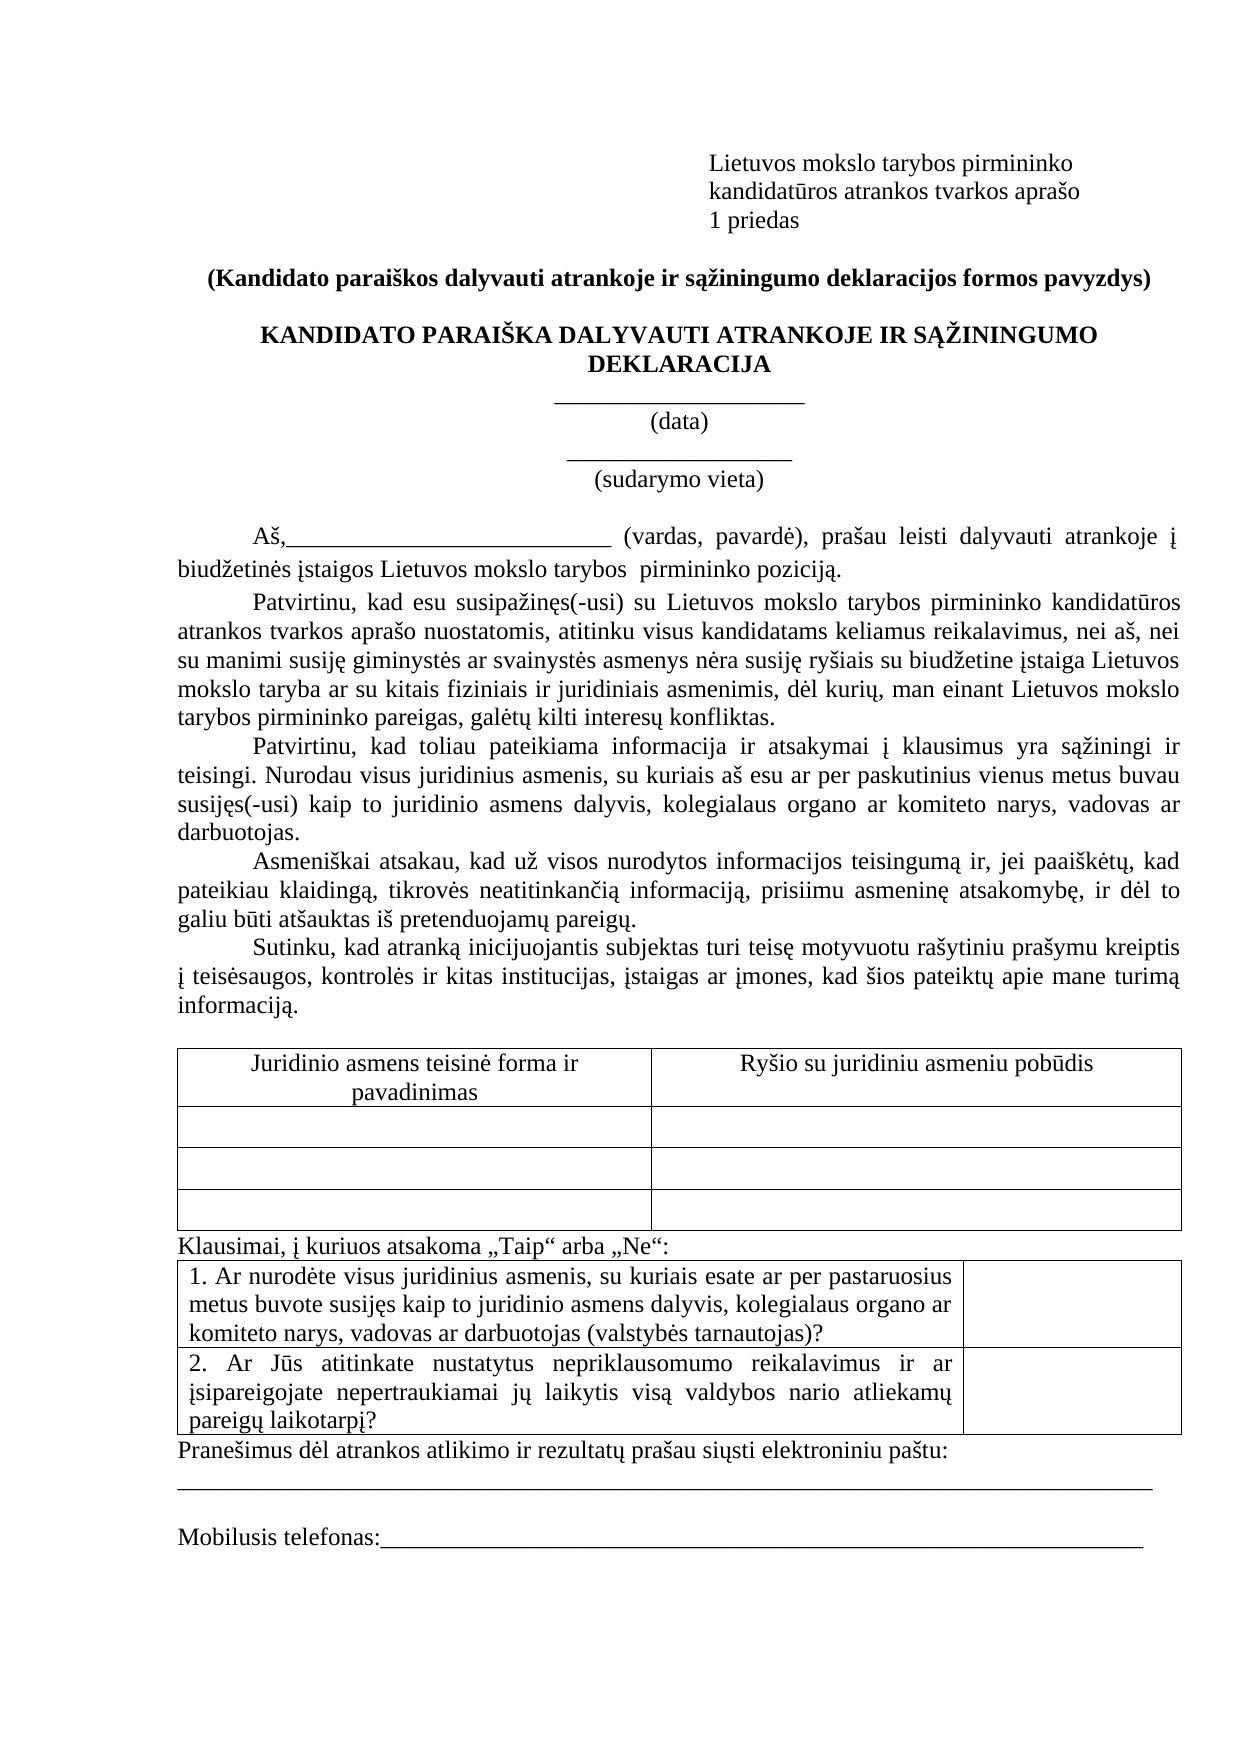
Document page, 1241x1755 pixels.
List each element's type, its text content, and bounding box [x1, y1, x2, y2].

text Aš,__________________________ (vardas, pavardė), prašau leisti dalyvauti atrankoje į biudžetinės įstaigos Lietuvos mokslo tarybos pirmininko poziciją. [177, 521, 1177, 583]
table_cell [652, 1107, 1181, 1147]
text Pranešimus dėl atrankos atlikimo ir rezultatų prašau siųsti elektroniniu paštu: [177, 1435, 1181, 1464]
table_header [964, 1261, 1181, 1347]
text Asmeniškai atsakau, kad už visos nurodytos informacijos teisingumą ir, jei paaiškėtų, kad pateikiau klaidingą, tikrovės neatitinkančią informaciją, prisiimu asmeninę atsakomybę, ir dėl to galiu būti atšauktas iš pretenduojamų pareigų. [177, 846, 1181, 932]
text KANDIDATO PARAIŠKA DALYVAUTI ATRANKOJE IR SĄŽININGUMO DEKLARACIJA [177, 320, 1181, 378]
text Patvirtinu, kad esu susipažinęs(-usi) su Lietuvos mokslo tarybos pirmininko kandidatūros atrankos tvarkos aprašo nuostatomis, atitinku visus kandidatams keliamus reikalavimus, nei aš, nei su manimi susiję giminystės ar svainystės asmenys nėra susiję ryšiais su biudžetine įstaiga Lietuvos mokslo taryba ar su kitais fiziniais ir juridiniais asmenimis, dėl kurių, man einant Lietuvos mokslo tarybos pirmininko pareigas, galėtų kilti interesų konfliktas. [177, 587, 1181, 731]
text __________________ [177, 435, 1181, 464]
table_cell [178, 1148, 651, 1189]
table_header 1. Ar nurodėte visus juridinius asmenis, su kuriais esate ar per pastaruosius metus buvote susijęs kaip to juridinio asmens dalyvis, kolegialaus organo ar komiteto narys, vadovas ar darbuotojas (valstybės tarnautojas)? [178, 1261, 963, 1347]
table_cell 2. Ar Jūs atitinkate nustatytus nepriklausomumo reikalavimus ir ar įsipareigojate nepertraukiamai jų laikytis visą valdybos nario atliekamų pareigų laikotarpį? [178, 1348, 963, 1434]
text ____________________ [177, 378, 1181, 406]
text ______________________________________________________________________________ [177, 1464, 1181, 1493]
table_header Ryšio su juridiniu asmeniu pobūdis [652, 1049, 1181, 1106]
text 1 priedas [708, 205, 1181, 234]
text Mobilusis telefonas:_____________________________________________________________ [177, 1522, 1181, 1550]
text (sudarymo vieta) [177, 464, 1181, 493]
table_cell [652, 1190, 1181, 1230]
table_header Juridinio asmens teisinė forma ir pavadinimas [178, 1049, 651, 1106]
text Lietuvos mokslo tarybos pirmininko [708, 148, 1181, 176]
text (Kandidato paraiškos dalyvauti atrankoje ir sąžiningumo deklaracijos formos pavyzdys) [177, 263, 1181, 291]
text Sutinku, kad atranką inicijuojantis subjektas turi teisę motyvuotu rašytiniu prašymu kreiptis į teisėsaugos, kontrolės ir kitas institucijas, įstaigas ar įmones, kad šios pateiktų apie mane turimą informaciją. [177, 932, 1181, 1019]
table_cell [964, 1348, 1181, 1434]
text kandidatūros atrankos tvarkos aprašo [708, 176, 1181, 205]
text Patvirtinu, kad toliau pateikiama informacija ir atsakymai į klausimus yra sąžiningi ir teisingi. Nurodau visus juridinius asmenis, su kuriais aš esu ar per paskutinius vienus metus buvau susijęs(-usi) kaip to juridinio asmens dalyvis, kolegialaus organo ar komiteto narys, vadovas ar darbuotojas. [177, 731, 1181, 846]
text Klausimai, į kuriuos atsakoma „Taip“ arba „Ne“: [177, 1231, 1181, 1260]
table_cell [178, 1190, 651, 1230]
table_cell [178, 1107, 651, 1147]
text (data) [177, 406, 1181, 435]
table_cell [652, 1148, 1181, 1189]
